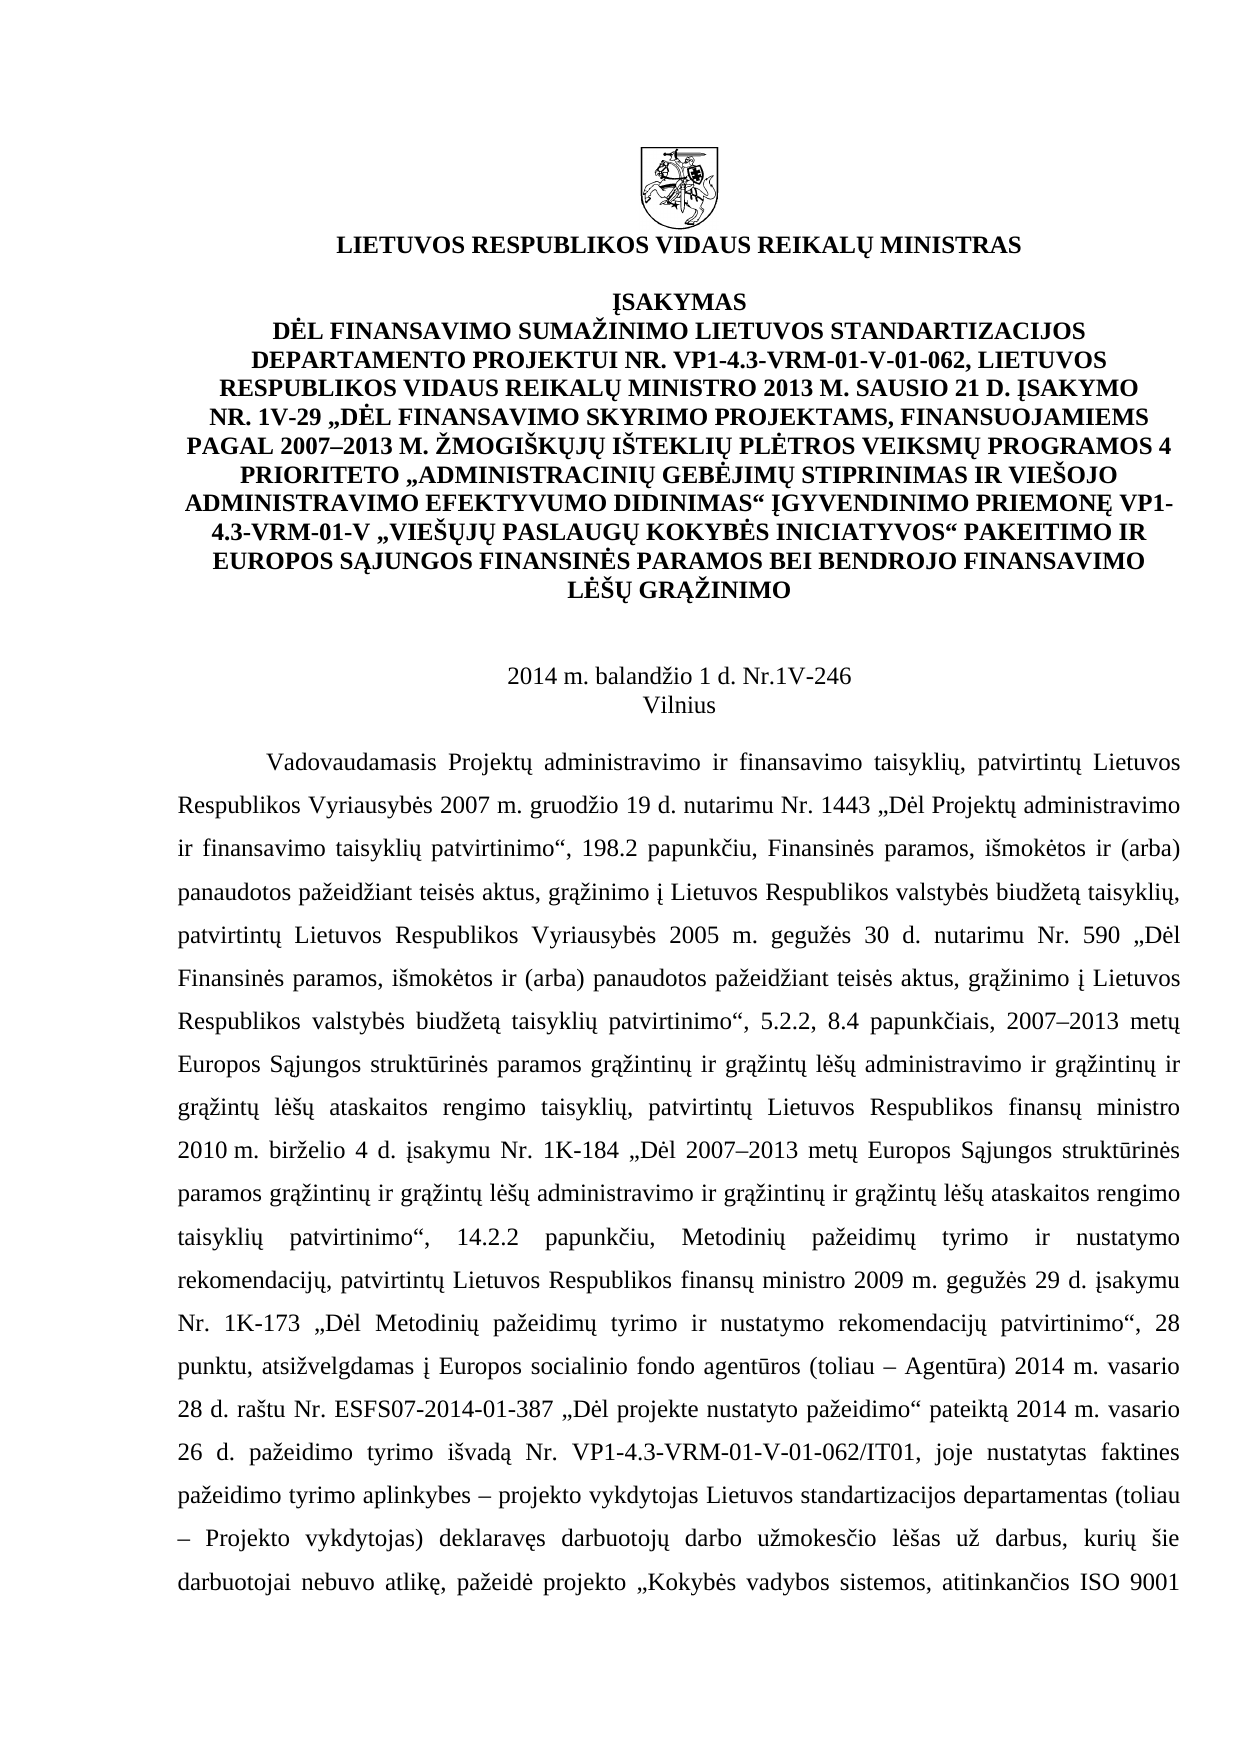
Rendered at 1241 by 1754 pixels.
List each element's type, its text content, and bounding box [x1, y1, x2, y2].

text Vadovaudamasis Projektų administravimo ir finansavimo taisyklių, patvirtintų Lietuvos Respublikos Vyriausybės 2007 m. gruodžio 19 d. nutarimu Nr. 1443 „Dėl Projektų administravimo ir finansavimo taisyklių patvirtinimo“, 198.2 papunkčiu, Finansinės paramos, išmokėtos ir (arba) panaudotos pažeidžiant teisės aktus, grąžinimo į Lietuvos Respublikos valstybės biudžetą taisyklių, patvirtintų Lietuvos Respublikos Vyriausybės 2005 m. gegužės 30 d. nutarimu Nr. 590 „Dėl Finansinės paramos, išmokėtos ir (arba) panaudotos pažeidžiant teisės aktus, grąžinimo į Lietuvos Respublikos valstybės biudžetą taisyklių patvirtinimo“, 5.2.2, 8.4 papunkčiais, 2007–2013 metų Europos Sąjungos struktūrinės paramos grąžintinų ir grąžintų lėšų administravimo ir grąžintinų ir grąžintų lėšų ataskaitos rengimo taisyklių, patvirtintų Lietuvos Respublikos finansų ministro 2010 m. birželio 4 d. įsakymu Nr. 1K-184 „Dėl 2007–2013 metų Europos Sąjungos struktūrinės paramos grąžintinų ir grąžintų lėšų administravimo ir grąžintinų ir grąžintų lėšų ataskaitos rengimo taisyklių patvirtinimo“, 14.2.2 papunkčiu, Metodinių pažeidimų tyrimo ir nustatymo rekomendacijų, patvirtintų Lietuvos Respublikos finansų ministro 2009 m. gegužės 29 d. įsakymu Nr. 1K-173 „Dėl Metodinių pažeidimų tyrimo ir nustatymo rekomendacijų patvirtinimo“, 28 punktu, atsižvelgdamas į Europos socialinio fondo agentūros (toliau – Agentūra) 2014 m. vasario 28 d. raštu Nr. ESFS07-2014-01-387 „Dėl projekte nustatyto pažeidimo“ pateiktą 2014 m. vasario 26 d. pažeidimo tyrimo išvadą Nr. VP1-4.3-VRM-01-V-01-062/IT01, joje nustatytas faktines pažeidimo tyrimo aplinkybes – projekto vykdytojas Lietuvos standartizacijos departamentas (toliau – Projekto vykdytojas) deklaravęs darbuotojų darbo užmokesčio lėšas už darbus, kurių šie darbuotojai nebuvo atlikę, pažeidė projekto „Kokybės vadybos sistemos, atitinkančios ISO 9001 [177, 747, 1181, 1595]
text LIETUVOS RESPUBLIKOS VIDAUS REIKALŲ MINISTRAS [177, 230, 1181, 258]
text DĖL FINANSAVIMO SUMAŽINIMO LIETUVOS STANDARTIZACIJOS DEPARTAMENTO PROJEKTUI NR. VP1-4.3-VRM-01-V-01-062, LIETUVOS RESPUBLIKOS VIDAUS REIKALŲ MINISTRO 2013 M. SAUSIO 21 D. ĮSAKYMO NR. 1V-29 „DĖL FINANSAVIMO SKYRIMO PROJEKTAMS, FINANSUOJAMIEMS PAGAL 2007–2013 M. ŽMOGIŠKŲJŲ IŠTEKLIŲ PLĖTROS VEIKSMŲ PROGRAMOS 4 PRIORITETO „ADMINISTRACINIŲ GEBĖJIMŲ STIPRINIMAS IR VIEŠOJO ADMINISTRAVIMO EFEKTYVUMO DIDINIMAS“ ĮGYVENDINIMO PRIEMONĘ VP1-4.3-VRM-01-V „VIEŠŲJŲ PASLAUGŲ KOKYBĖS INICIATYVOS“ PAKEITIMO IR EUROPOS SĄJUNGOS FINANSINĖS PARAMOS BEI BENDROJO FINANSAVIMO LĖŠŲ GRĄŽINIMO [177, 316, 1181, 603]
text ĮSAKYMAS [177, 287, 1181, 316]
text 2014 m. balandžio 1 d. Nr.1V-246 [177, 661, 1181, 690]
text Vilnius [177, 690, 1181, 718]
